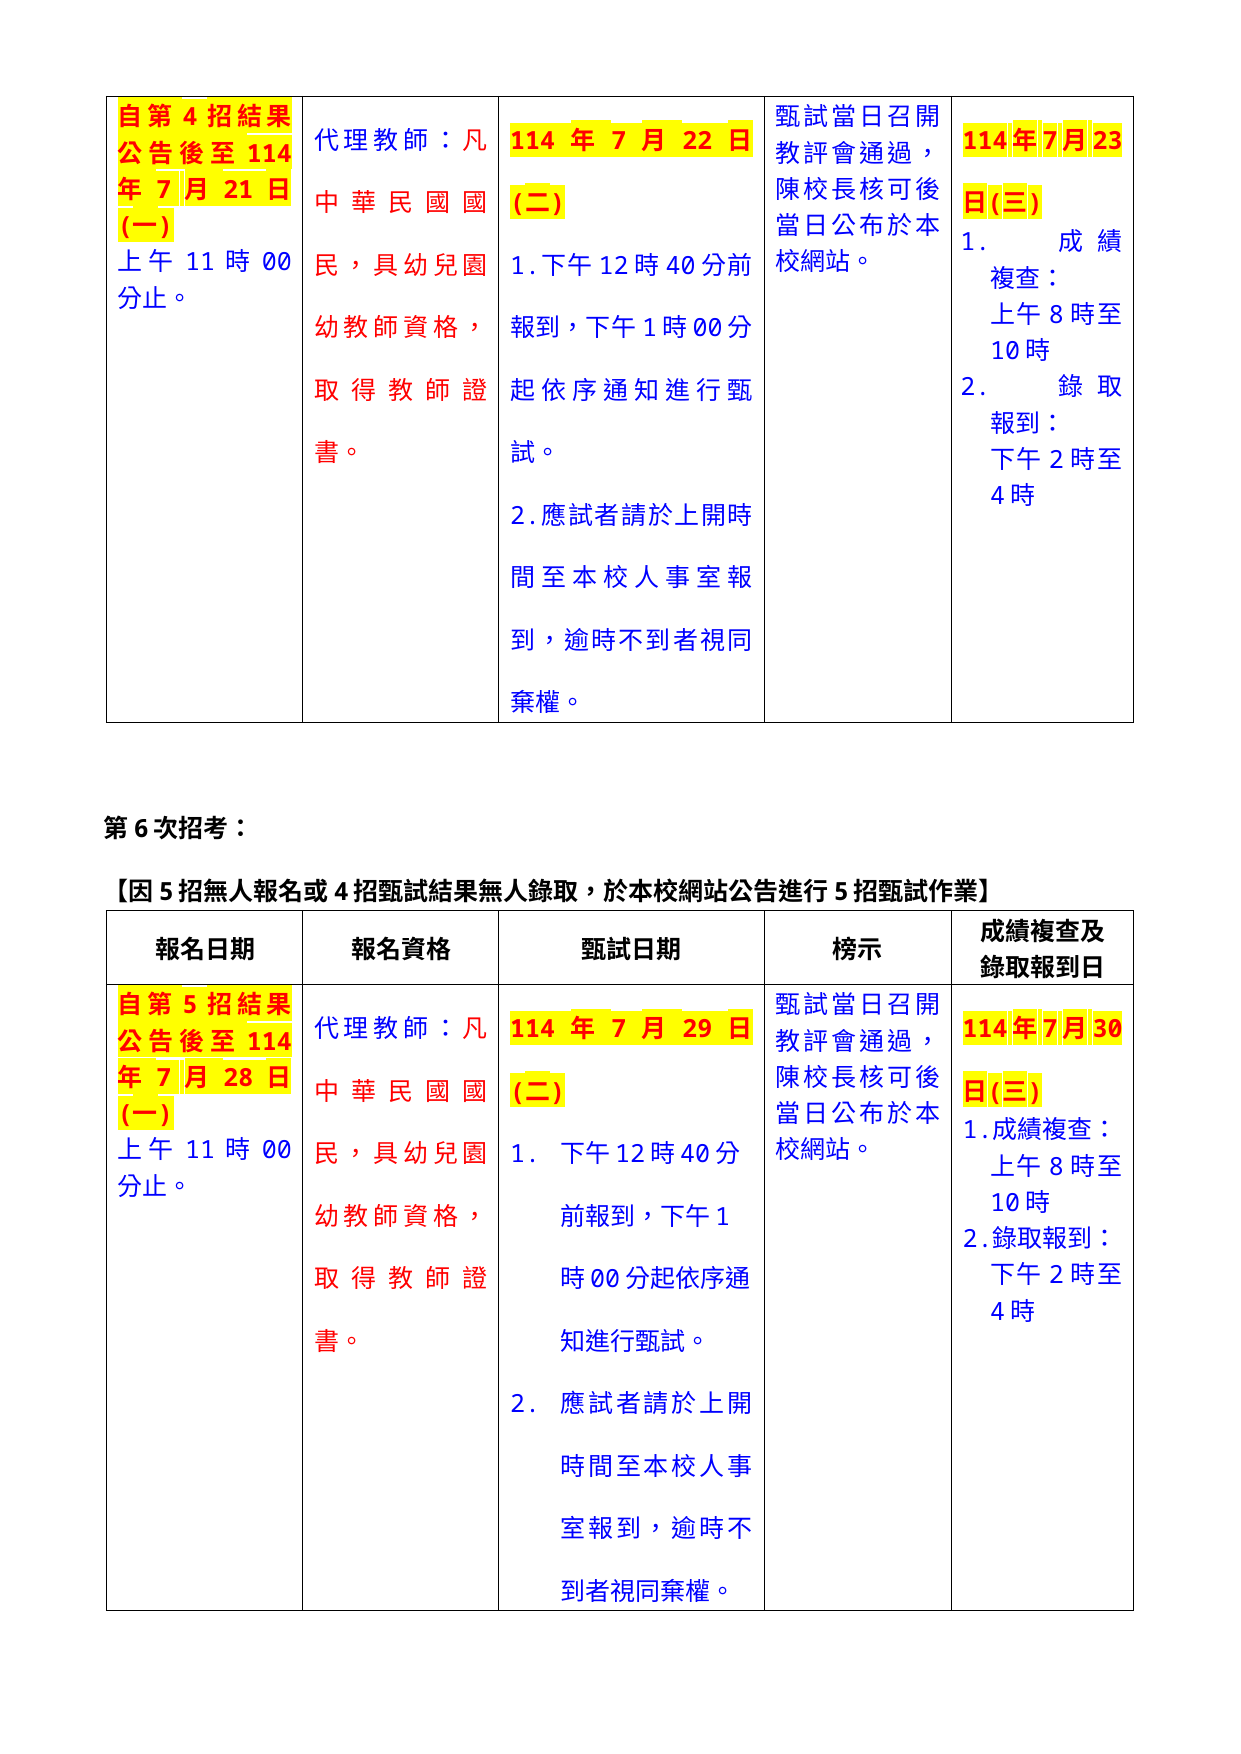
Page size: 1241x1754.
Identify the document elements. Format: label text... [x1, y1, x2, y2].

table_header 甄試日期 [499, 911, 764, 984]
table_cell 代理教師：凡中華民國國民，具幼兒園幼教師資格，取得教師證書。 [303, 985, 498, 1610]
table_cell 甄試當日召開教評會通過，陳校長核可後當日公布於本校網站。 [765, 985, 951, 1610]
table_header 報名日期 [107, 911, 302, 984]
table_cell 114年7月30日(三) 1.成績複查： 上午8時至10時 2.錄取報到： 下午2時至4時 [952, 985, 1133, 1610]
table_cell 114年7月23日(三) 成績複查： 上午8時至10時 錄取報到： 下午2時至4時 [952, 97, 1133, 722]
table_header 榜示 [765, 911, 951, 984]
text 【因5招無人報名或4招甄試結果無人錄取，於本校網站公告進行5招甄試作業】 [103, 848, 1167, 910]
table_header 成績複查及 錄取報到日 [952, 911, 1133, 984]
text 第6次招考： [103, 785, 1167, 848]
table_cell 自第4招結果公告後至114年7月21日(一) 上午11時00分止。 [107, 97, 302, 722]
table_cell 114年7月29日(二) 下午12時40分前報到，下午1時00分起依序通知進行甄試。 應試者請於上開時間至本校人事室報到，逾時不到者視同棄權。 [499, 985, 764, 1610]
table_cell 自第5招結果公告後至114年7月28日(一) 上午11時00分止。 [107, 985, 302, 1610]
table_cell 114年7月22日(二) 1.下午12時40分前報到，下午1時00分起依序通知進行甄試。 2.應試者請於上開時間至本校人事室報到，逾時不到者視同棄權。 [499, 97, 764, 722]
table_cell 甄試當日召開教評會通過，陳校長核可後當日公布於本校網站。 [765, 97, 951, 722]
table_header 報名資格 [303, 911, 498, 984]
table_cell 代理教師：凡中華民國國民，具幼兒園幼教師資格，取得教師證書。 [303, 97, 498, 722]
